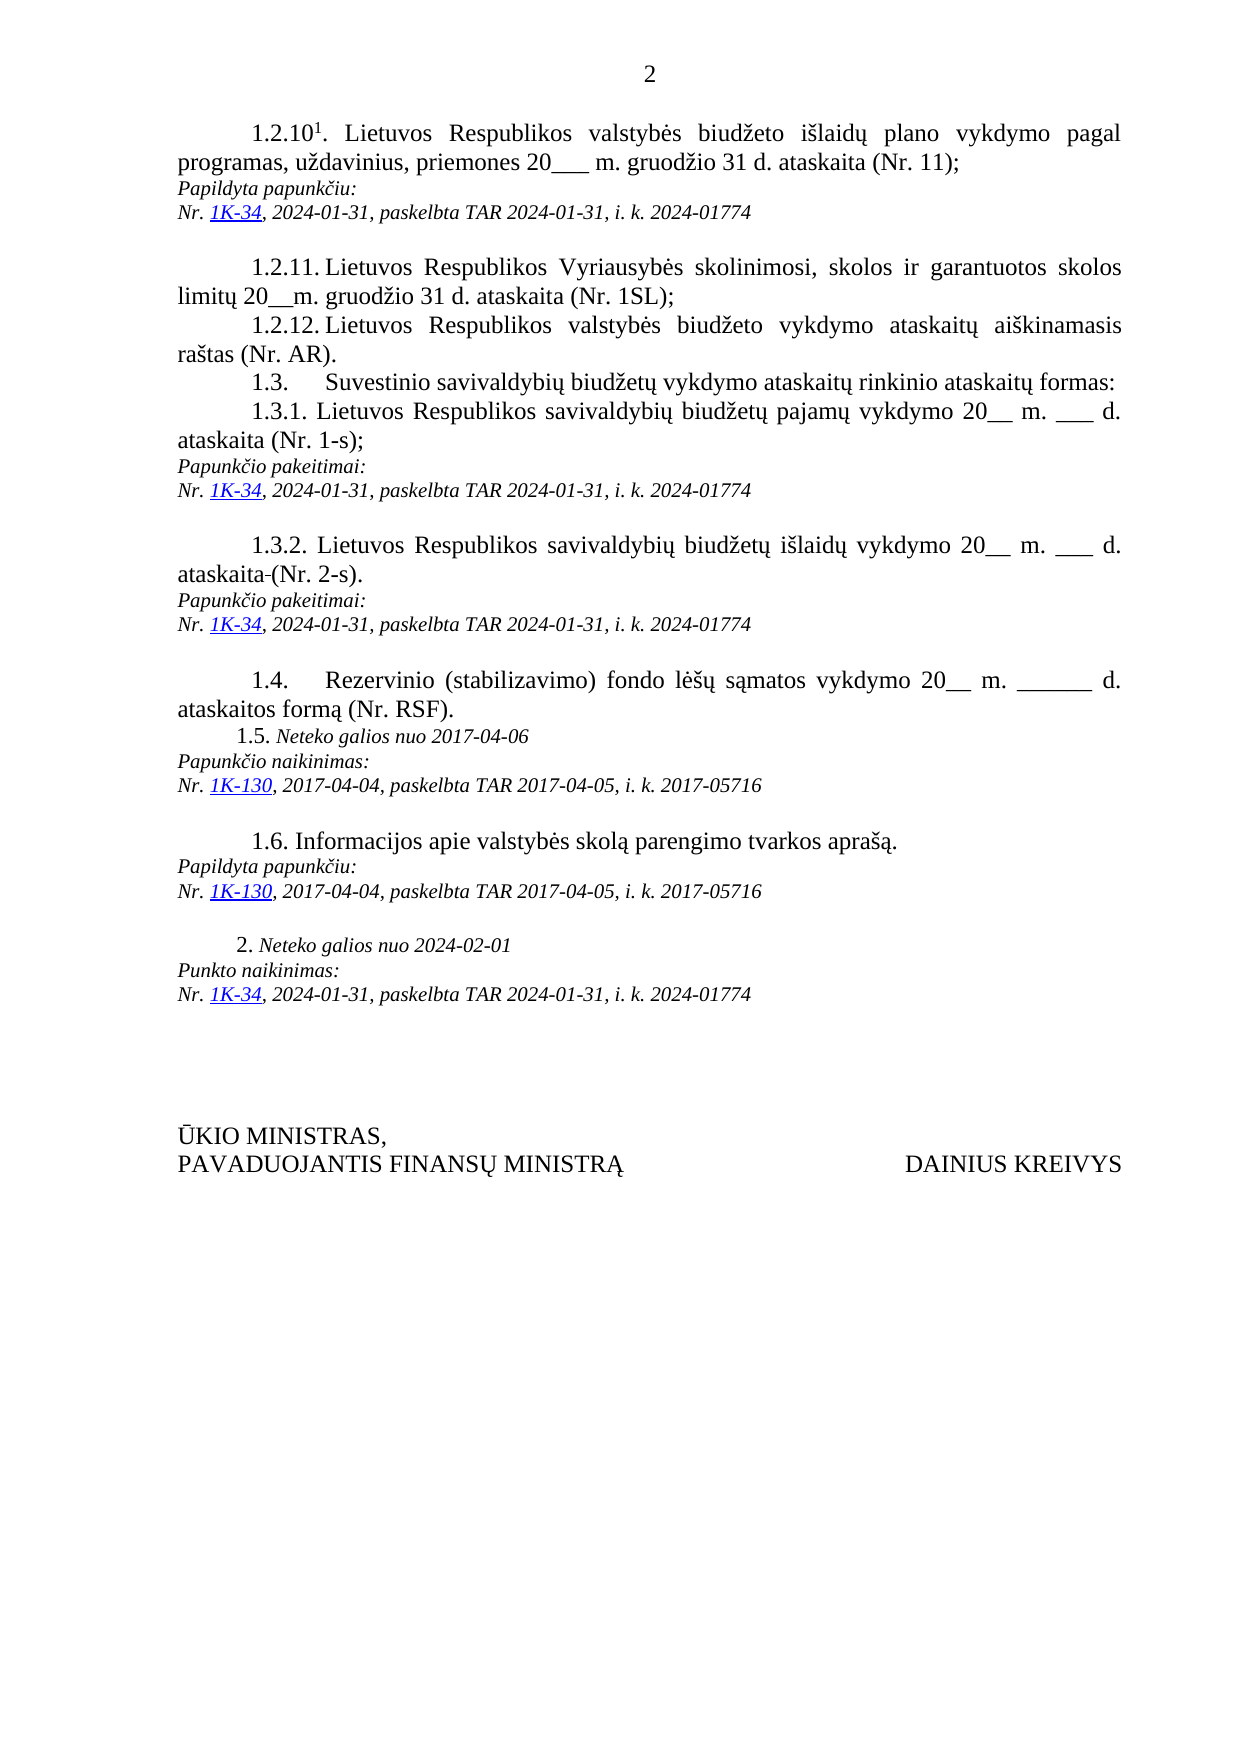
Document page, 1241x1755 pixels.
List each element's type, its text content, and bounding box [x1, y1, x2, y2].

text Punkto naikinimas: [177, 958, 1122, 982]
text Nr. 1K-34, 2024-01-31, paskelbta TAR 2024-01-31, i. k. 2024-01774 [177, 200, 1122, 224]
text Papildyta papunkčiu: [177, 176, 1122, 200]
text 1.6. Informacijos apie valstybės skolą parengimo tvarkos aprašą. [177, 826, 1122, 854]
text Nr. 1K-34, 2024-01-31, paskelbta TAR 2024-01-31, i. k. 2024-01774 [177, 612, 1122, 636]
text 1.4. Rezervinio (stabilizavimo) fondo lėšų sąmatos vykdymo 20__ m. ______ d. ataskaitos formą (Nr. RSF). [177, 665, 1122, 722]
text Papunkčio pakeitimai: [177, 588, 1122, 612]
text Papunkčio naikinimas: [177, 749, 1122, 773]
text Nr. 1K-34, 2024-01-31, paskelbta TAR 2024-01-31, i. k. 2024-01774 [177, 478, 1122, 502]
text 1.2.101. Lietuvos Respublikos valstybės biudžeto išlaidų plano vykdymo pagal programas, uždavinius, priemones 20___ m. gruodžio 31 d. ataskaita (Nr. 11); [177, 118, 1122, 176]
text 1.5. Neteko galios nuo 2017-04-06 [177, 722, 1122, 749]
text 1.2.12. Lietuvos Respublikos valstybės biudžeto vykdymo ataskaitų aiškinamasis raštas (Nr. AR). [177, 310, 1122, 367]
text 2. Neteko galios nuo 2024-02-01 [177, 931, 1122, 958]
text Nr. 1K-34, 2024-01-31, paskelbta TAR 2024-01-31, i. k. 2024-01774 [177, 982, 1122, 1006]
text PAVADUOJANTIS FINANSŲ MINISTRĄ DAINIUS KREIVYS [177, 1149, 1122, 1178]
text Nr. 1K-130, 2017-04-04, paskelbta TAR 2017-04-05, i. k. 2017-05716 [177, 773, 1122, 797]
text 1.3. Suvestinio savivaldybių biudžetų vykdymo ataskaitų rinkinio ataskaitų formas: [177, 367, 1122, 396]
text Papunkčio pakeitimai: [177, 454, 1122, 478]
text Nr. 1K-130, 2017-04-04, paskelbta TAR 2017-04-05, i. k. 2017-05716 [177, 878, 1122, 903]
text 1.3.2. Lietuvos Respublikos savivaldybių biudžetų išlaidų vykdymo 20__ m. ___ d. ataskaita (Nr. 2-s). [177, 531, 1122, 588]
text 1.2.11. Lietuvos Respublikos Vyriausybės skolinimosi, skolos ir garantuotos skolos limitų 20__m. gruodžio 31 d. ataskaita (Nr. 1SL); [177, 252, 1122, 310]
text Papildyta papunkčiu: [177, 854, 1122, 878]
text ŪKIO MINISTRAS, [177, 1121, 1122, 1149]
text 1.3.1. Lietuvos Respublikos savivaldybių biudžetų pajamų vykdymo 20__ m. ___ d. ataskaita (Nr. 1-s); [177, 396, 1122, 454]
